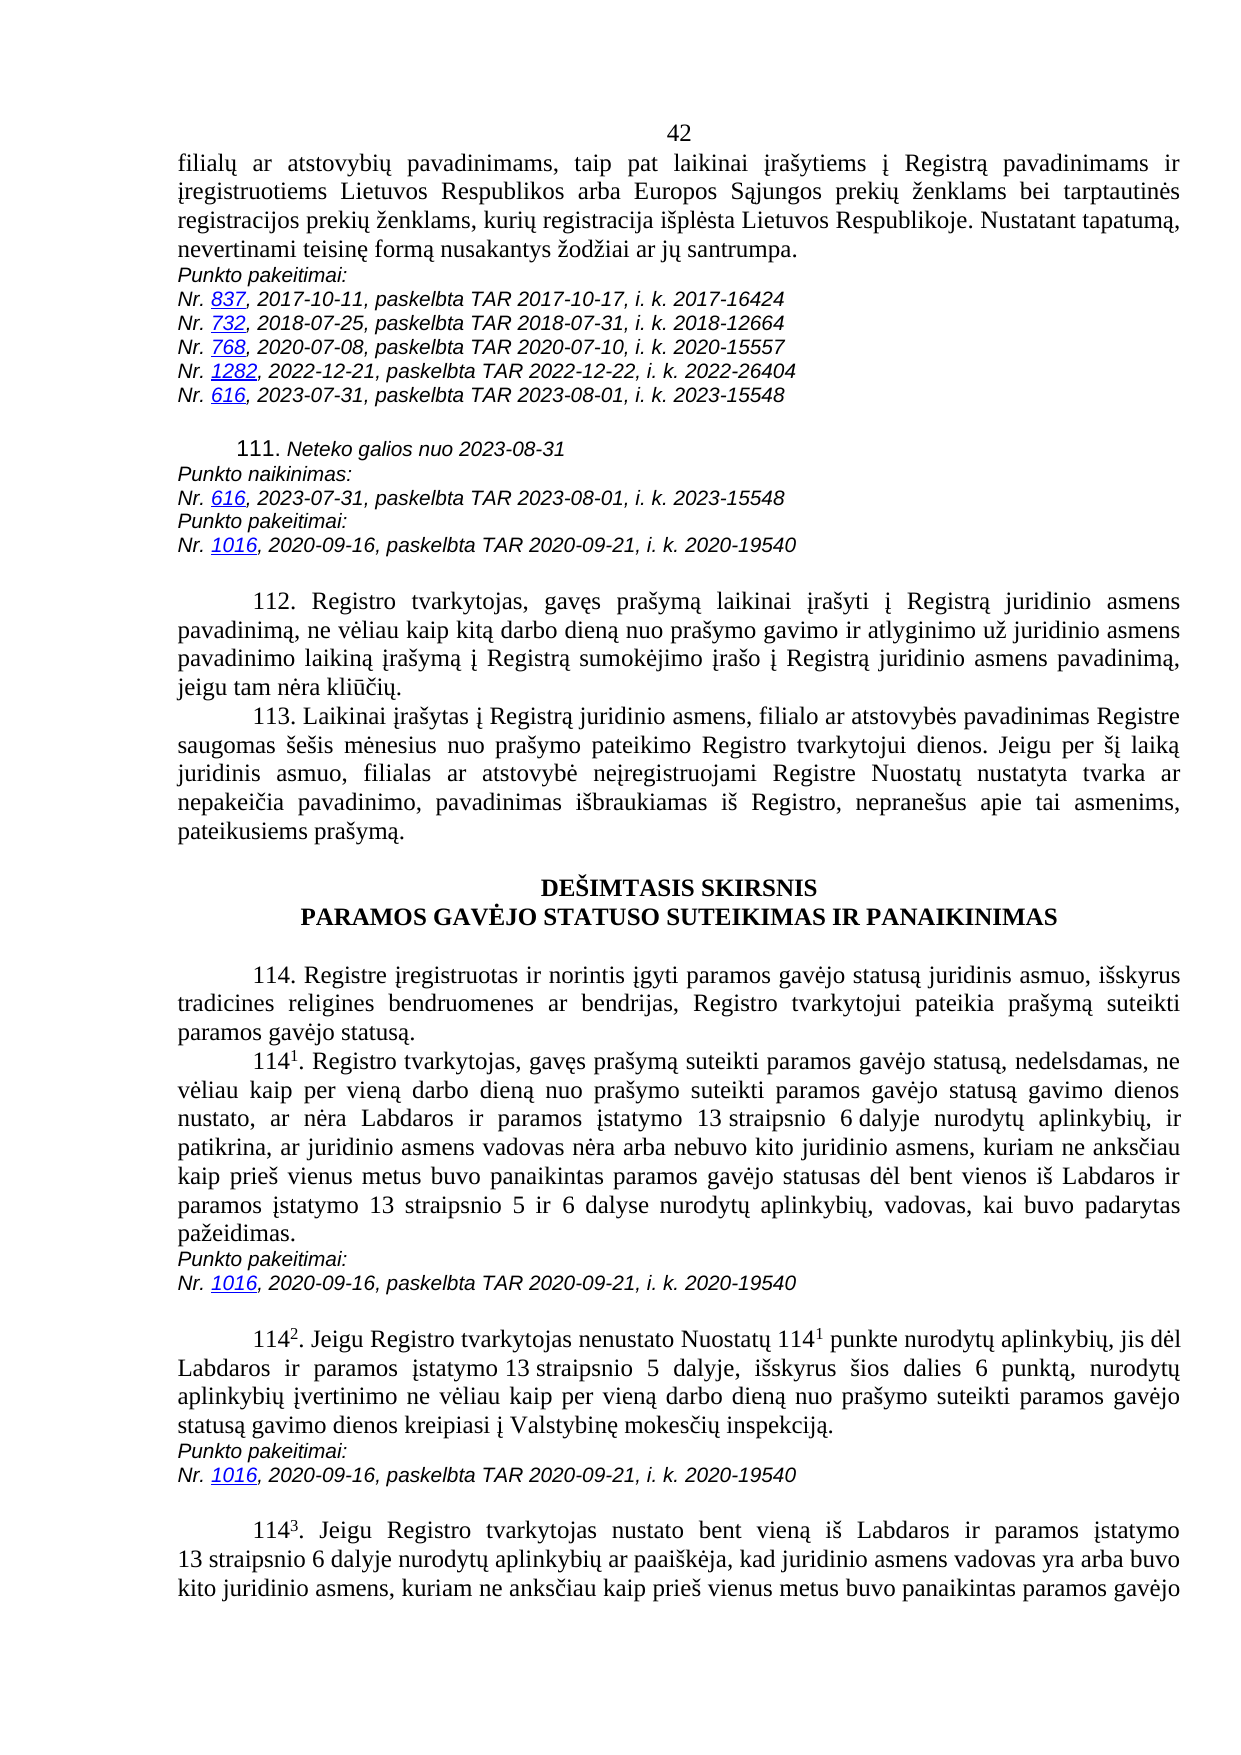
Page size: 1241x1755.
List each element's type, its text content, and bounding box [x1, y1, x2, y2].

text Nr. 1282, 2022-12-21, paskelbta TAR 2022-12-22, i. k. 2022-26404 [177, 358, 1181, 382]
text Nr. 837, 2017-10-11, paskelbta TAR 2017-10-17, i. k. 2017-16424 [177, 287, 1181, 311]
text Punkto pakeitimai: [177, 509, 1181, 533]
text PARAMOS GAVĖJO STATUSO SUTEIKIMAS IR PANAIKINIMAS [177, 902, 1181, 931]
text Nr. 732, 2018-07-25, paskelbta TAR 2018-07-31, i. k. 2018-12664 [177, 311, 1181, 334]
text Nr. 616, 2023-07-31, paskelbta TAR 2023-08-01, i. k. 2023-15548 [177, 485, 1181, 509]
text 113. Laikinai įrašytas į Registrą juridinio asmens, filialo ar atstovybės pavadinimas Registre saugomas šešis mėnesius nuo prašymo pateikimo Registro tvarkytojui dienos. Jeigu per šį laiką juridinis asmuo, filialas ar atstovybė neįregistruojami Registre Nuostatų nustatyta tvarka ar nepakeičia pavadinimo, pavadinimas išbraukiamas iš Registro, nepranešus apie tai asmenims, pateikusiems prašymą. [177, 701, 1181, 845]
text 112. Registro tvarkytojas, gavęs prašymą laikinai įrašyti į Registrą juridinio asmens pavadinimą, ne vėliau kaip kitą darbo dieną nuo prašymo gavimo ir atlyginimo už juridinio asmens pavadinimo laikiną įrašymą į Registrą sumokėjimo įrašo į Registrą juridinio asmens pavadinimą, jeigu tam nėra kliūčių. [177, 586, 1181, 701]
text Punkto pakeitimai: [177, 1439, 1181, 1463]
text filialų ar atstovybių pavadinimams, taip pat laikinai įrašytiems į Registrą pavadinimams ir įregistruotiems Lietuvos Respublikos arba Europos Sąjungos prekių ženklams bei tarptautinės registracijos prekių ženklams, kurių registracija išplėsta Lietuvos Respublikoje. Nustatant tapatumą, nevertinami teisinę formą nusakantys žodžiai ar jų santrumpa. [177, 148, 1181, 263]
text 1142. Jeigu Registro tvarkytojas nenustato Nuostatų 1141 punkte nurodytų aplinkybių, jis dėl Labdaros ir paramos įstatymo 13 straipsnio 5 dalyje, išskyrus šios dalies 6 punktą, nurodytų aplinkybių įvertinimo ne vėliau kaip per vieną darbo dieną nuo prašymo suteikti paramos gavėjo statusą gavimo dienos kreipiasi į Valstybinę mokesčių inspekciją. [177, 1324, 1181, 1439]
text Nr. 616, 2023-07-31, paskelbta TAR 2023-08-01, i. k. 2023-15548 [177, 382, 1181, 406]
text Nr. 1016, 2020-09-16, paskelbta TAR 2020-09-21, i. k. 2020-19540 [177, 533, 1181, 557]
text Punkto naikinimas: [177, 461, 1181, 485]
text DEŠIMTASIS SKIRSNIS [177, 873, 1181, 902]
text Nr. 1016, 2020-09-16, paskelbta TAR 2020-09-21, i. k. 2020-19540 [177, 1271, 1181, 1295]
text 1143. Jeigu Registro tvarkytojas nustato bent vieną iš Labdaros ir paramos įstatymo 13 straipsnio 6 dalyje nurodytų aplinkybių ar paaiškėja, kad juridinio asmens vadovas yra arba buvo kito juridinio asmens, kuriam ne anksčiau kaip prieš vienus metus buvo panaikintas paramos gavėjo [177, 1516, 1181, 1602]
text 1141. Registro tvarkytojas, gavęs prašymą suteikti paramos gavėjo statusą, nedelsdamas, ne vėliau kaip per vieną darbo dieną nuo prašymo suteikti paramos gavėjo statusą gavimo dienos nustato, ar nėra Labdaros ir paramos įstatymo 13 straipsnio 6 dalyje nurodytų aplinkybių, ir patikrina, ar juridinio asmens vadovas nėra arba nebuvo kito juridinio asmens, kuriam ne anksčiau kaip prieš vienus metus buvo panaikintas paramos gavėjo statusas dėl bent vienos iš Labdaros ir paramos įstatymo 13 straipsnio 5 ir 6 dalyse nurodytų aplinkybių, vadovas, kai buvo padarytas pažeidimas. [177, 1046, 1181, 1247]
text Nr. 1016, 2020-09-16, paskelbta TAR 2020-09-21, i. k. 2020-19540 [177, 1463, 1181, 1487]
text Punkto pakeitimai: [177, 263, 1181, 287]
text 114. Registre įregistruotas ir norintis įgyti paramos gavėjo statusą juridinis asmuo, išskyrus tradicines religines bendruomenes ar bendrijas, Registro tvarkytojui pateikia prašymą suteikti paramos gavėjo statusą. [177, 960, 1181, 1046]
text 111. Neteko galios nuo 2023-08-31 [177, 435, 1181, 461]
text Punkto pakeitimai: [177, 1247, 1181, 1271]
text Nr. 768, 2020-07-08, paskelbta TAR 2020-07-10, i. k. 2020-15557 [177, 334, 1181, 358]
